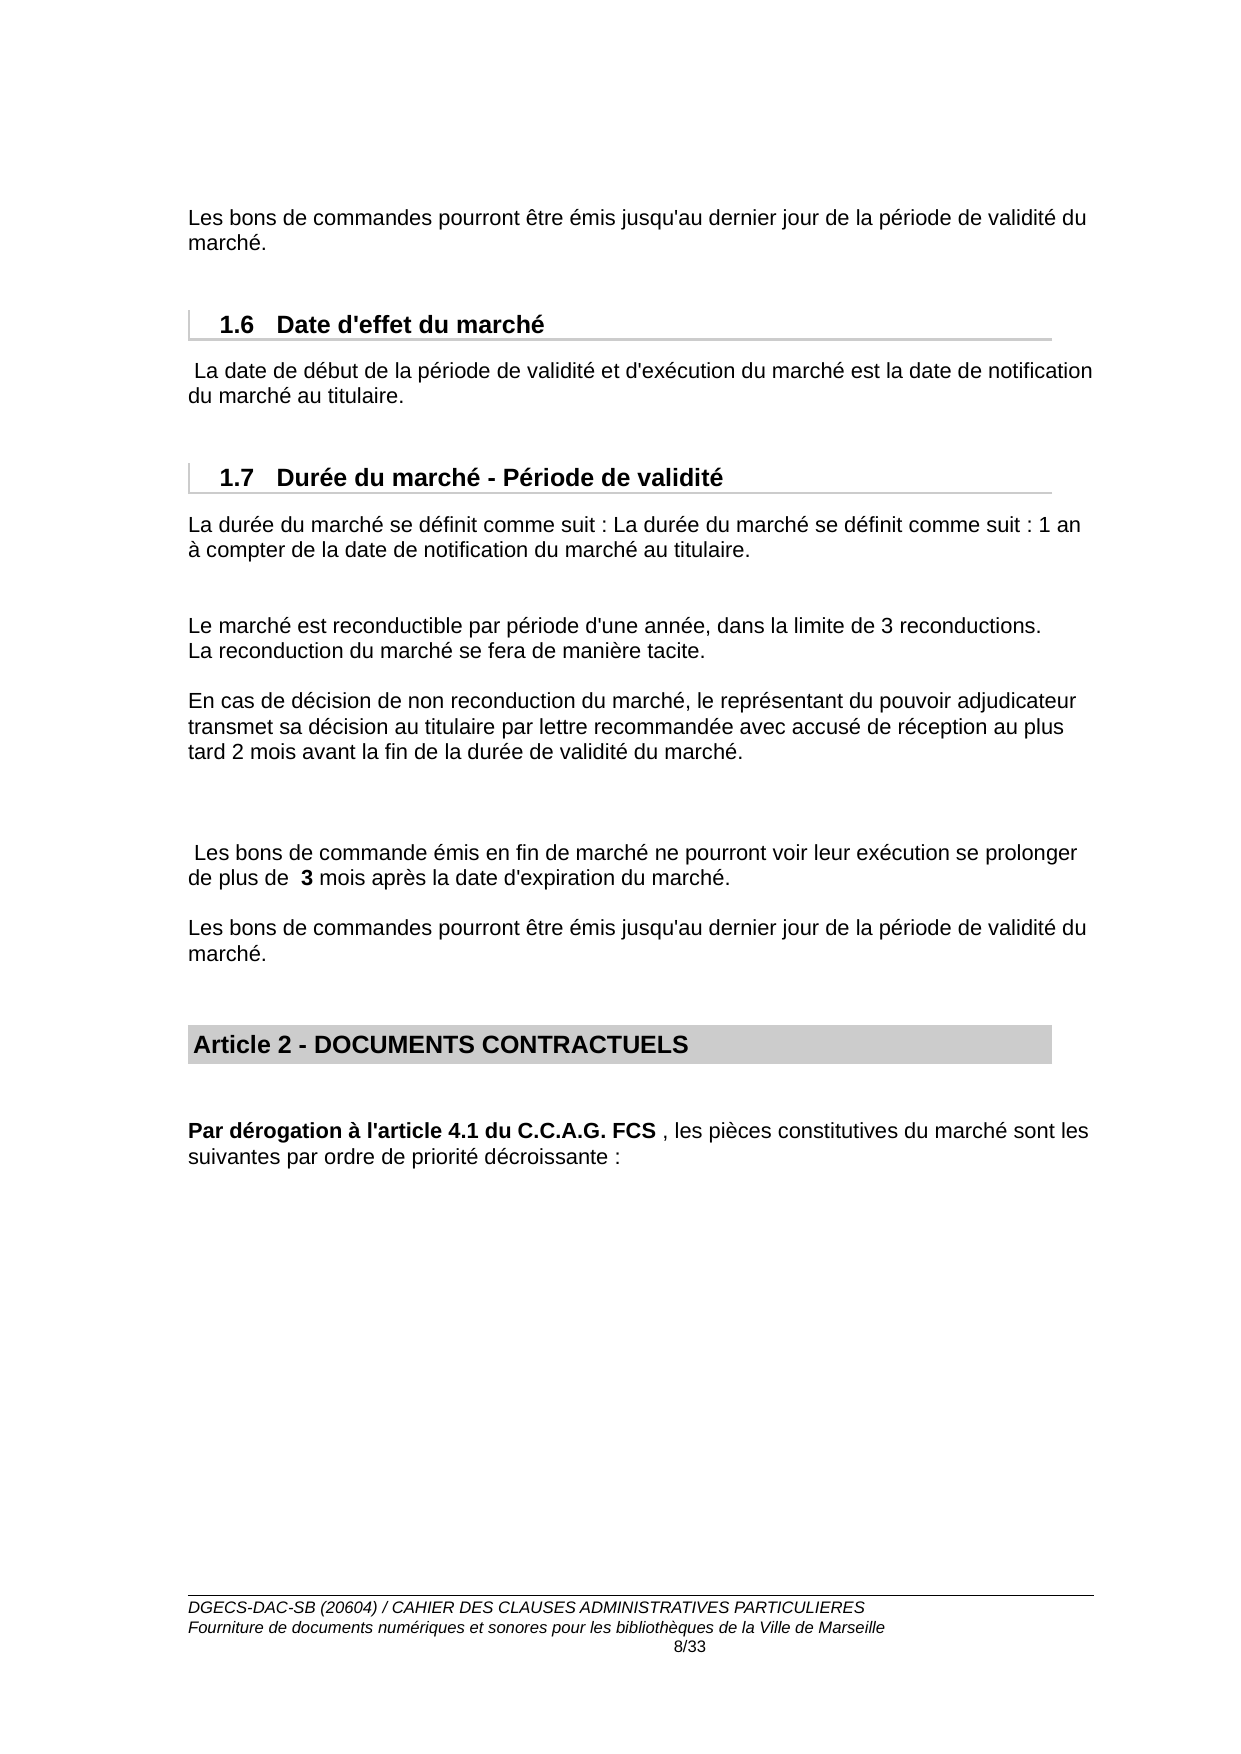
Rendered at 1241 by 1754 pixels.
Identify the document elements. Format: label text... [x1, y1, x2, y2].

text Par dérogation à l'article 4.1 du C.C.A.G. FCS , les pièces constitutives du marché sont les suivantes par ordre de priorité décroissante : [188, 1118, 1094, 1169]
text La date de début de la période de validité et d'exécution du marché est la date de notification du marché au titulaire. [188, 358, 1094, 409]
text La durée du marché se définit comme suit : La durée du marché se définit comme suit : 1 an à compter de la date de notification du marché au titulaire. [188, 512, 1094, 562]
text Les bons de commande émis en fin de marché ne pourront voir leur exécution se prolonger de plus de 3 mois après la date d'expiration du marché. [188, 839, 1094, 890]
text En cas de décision de non reconduction du marché, le représentant du pouvoir adjudicateur transmet sa décision au titulaire par lettre recommandée avec accusé de réception au plus tard 2 mois avant la fin de la durée de validité du marché. [188, 688, 1094, 764]
subtitle DOCUMENTS CONTRACTUELS [190, 1027, 1050, 1062]
subtitle Durée du marché - Période de validité [190, 463, 1052, 492]
text La reconduction du marché se fera de manière tacite. [188, 638, 1094, 663]
text Le marché est reconductible par période d'une année, dans la limite de 3 reconductions. [188, 613, 1094, 638]
subtitle Date d'effet du marché [190, 310, 1052, 338]
text Les bons de commandes pourront être émis jusqu'au dernier jour de la période de validité du marché. [188, 915, 1094, 966]
text Les bons de commandes pourront être émis jusqu'au dernier jour de la période de validité du marché. [188, 204, 1094, 255]
